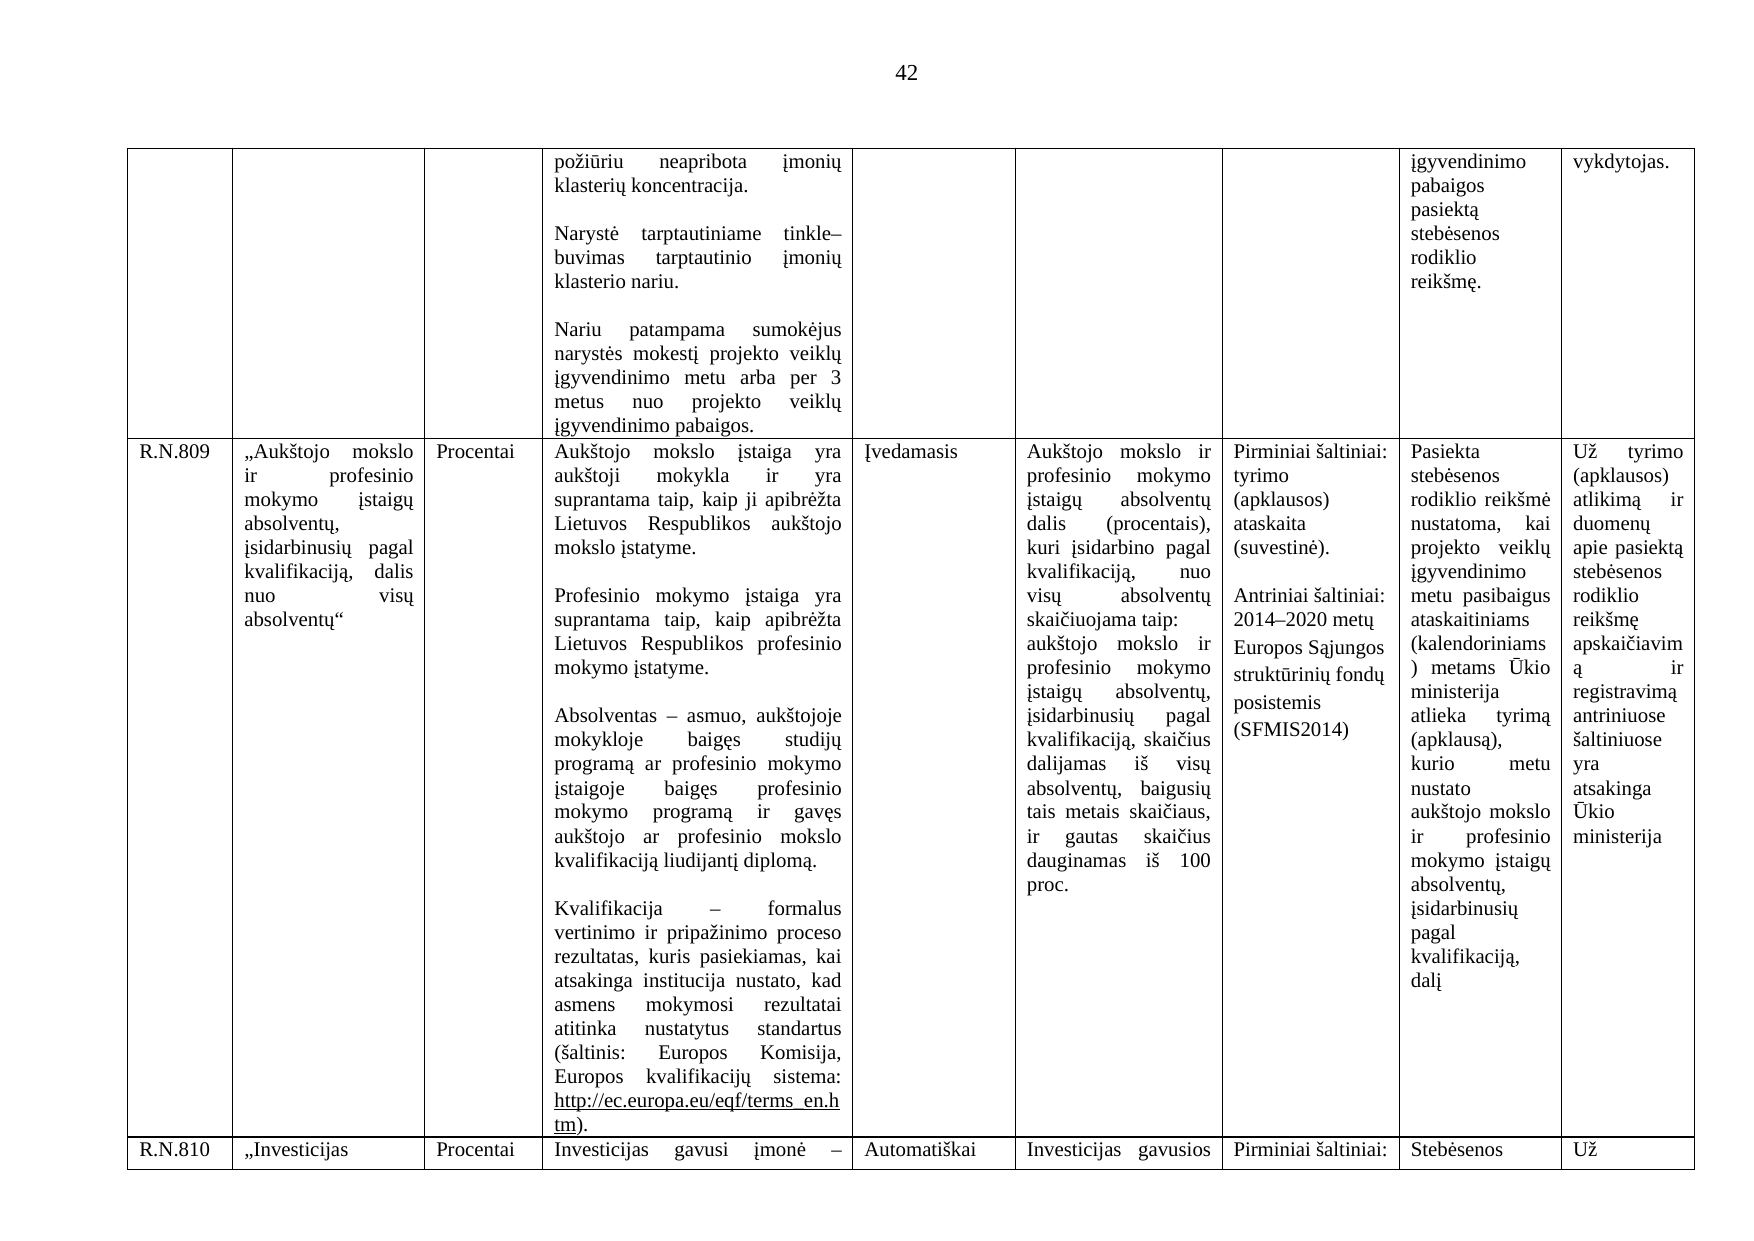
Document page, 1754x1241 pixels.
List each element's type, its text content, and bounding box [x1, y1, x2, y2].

table_cell [128, 149, 232, 437]
table_cell Aukštojo mokslo įstaiga yra aukštoji mokykla ir yra suprantama taip, kaip ji apibrėžta Lietuvos Respublikos aukštojo mokslo įstatyme. Profesinio mokymo įstaiga yra suprantama taip, kaip apibrėžta Lietuvos Respublikos profesinio mokymo įstatyme. Absolventas – asmuo, aukštojoje mokykloje baigęs studijų programą ar profesinio mokymo įstaigoje baigęs profesinio mokymo programą ir gavęs aukštojo ar profesinio mokslo kvalifikaciją liudijantį diplomą. Kvalifikacija – formalus vertinimo ir pripažinimo proceso rezultatas, kuris pasiekiamas, kai atsakinga institucija nustato, kad asmens mokymosi rezultatai atitinka nustatytus standartus (šaltinis: Europos Komisija, Europos kvalifikacijų sistema: http://ec.europa.eu/eqf/terms_en.htm). [543, 439, 852, 1136]
table_cell Už [1562, 1138, 1694, 1169]
table_cell Procentai [425, 439, 542, 1136]
table_cell požiūriu neapribota įmonių klasterių koncentracija. Narystė tarptautiniame tinkle– buvimas tarptautinio įmonių klasterio nariu. Nariu patampama sumokėjus narystės mokestį projekto veiklų įgyvendinimo metu arba per 3 metus nuo projekto veiklų įgyvendinimo pabaigos. [543, 149, 852, 437]
table_cell vykdytojas. [1562, 149, 1694, 437]
table_cell [1223, 149, 1399, 437]
table_cell R.N.810 [128, 1138, 232, 1169]
table_cell Automatiškai [853, 1138, 1015, 1169]
table_cell [425, 149, 542, 437]
table_cell Už tyrimo (apklausos) atlikimą ir duomenų apie pasiektą stebėsenos rodiklio reikšmę apskaičiavimą ir registravimą antriniuose šaltiniuose yra atsakinga Ūkio ministerija [1562, 439, 1694, 1136]
table_cell Investicijas gavusios [1016, 1138, 1222, 1169]
table_cell įgyvendinimo pabaigos pasiektą stebėsenos rodiklio reikšmę. [1400, 149, 1561, 437]
table_cell Aukštojo mokslo ir profesinio mokymo įstaigų absolventų dalis (procentais), kuri įsidarbino pagal kvalifikaciją, nuo visų absolventų skaičiuojama taip: aukštojo mokslo ir profesinio mokymo įstaigų absolventų, įsidarbinusių pagal kvalifikaciją, skaičius dalijamas iš visų absolventų, baigusių tais metais skaičiaus, ir gautas skaičius dauginamas iš 100 proc. [1016, 439, 1222, 1136]
table_cell „Aukštojo mokslo ir profesinio mokymo įstaigų absolventų, įsidarbinusių pagal kvalifikaciją, dalis nuo visų absolventų“ [233, 439, 424, 1136]
table_cell Pirminiai šaltiniai: tyrimo (apklausos) ataskaita (suvestinė). Antriniai šaltiniai: 2014–2020 metų Europos Sąjungos struktūrinių fondų posistemis (SFMIS2014) [1223, 439, 1399, 1136]
table_cell Investicijas gavusi įmonė – [543, 1138, 852, 1169]
table_cell Procentai [425, 1138, 542, 1169]
table_cell R.N.809 [128, 439, 232, 1136]
table_cell Pasiekta stebėsenos rodiklio reikšmė nustatoma, kai projekto veiklų įgyvendinimo metu pasibaigus ataskaitiniams (kalendoriniams) metams Ūkio ministerija atlieka tyrimą (apklausą), kurio metu nustato aukštojo mokslo ir profesinio mokymo įstaigų absolventų, įsidarbinusių pagal kvalifikaciją, dalį [1400, 439, 1561, 1136]
table_cell [1016, 149, 1222, 437]
table_cell [233, 149, 424, 437]
table_cell Stebėsenos [1400, 1138, 1561, 1169]
table_cell „Investicijas [233, 1138, 424, 1169]
table_cell [853, 149, 1015, 437]
table_cell Įvedamasis [853, 439, 1015, 1136]
table_cell Pirminiai šaltiniai: [1223, 1138, 1399, 1169]
